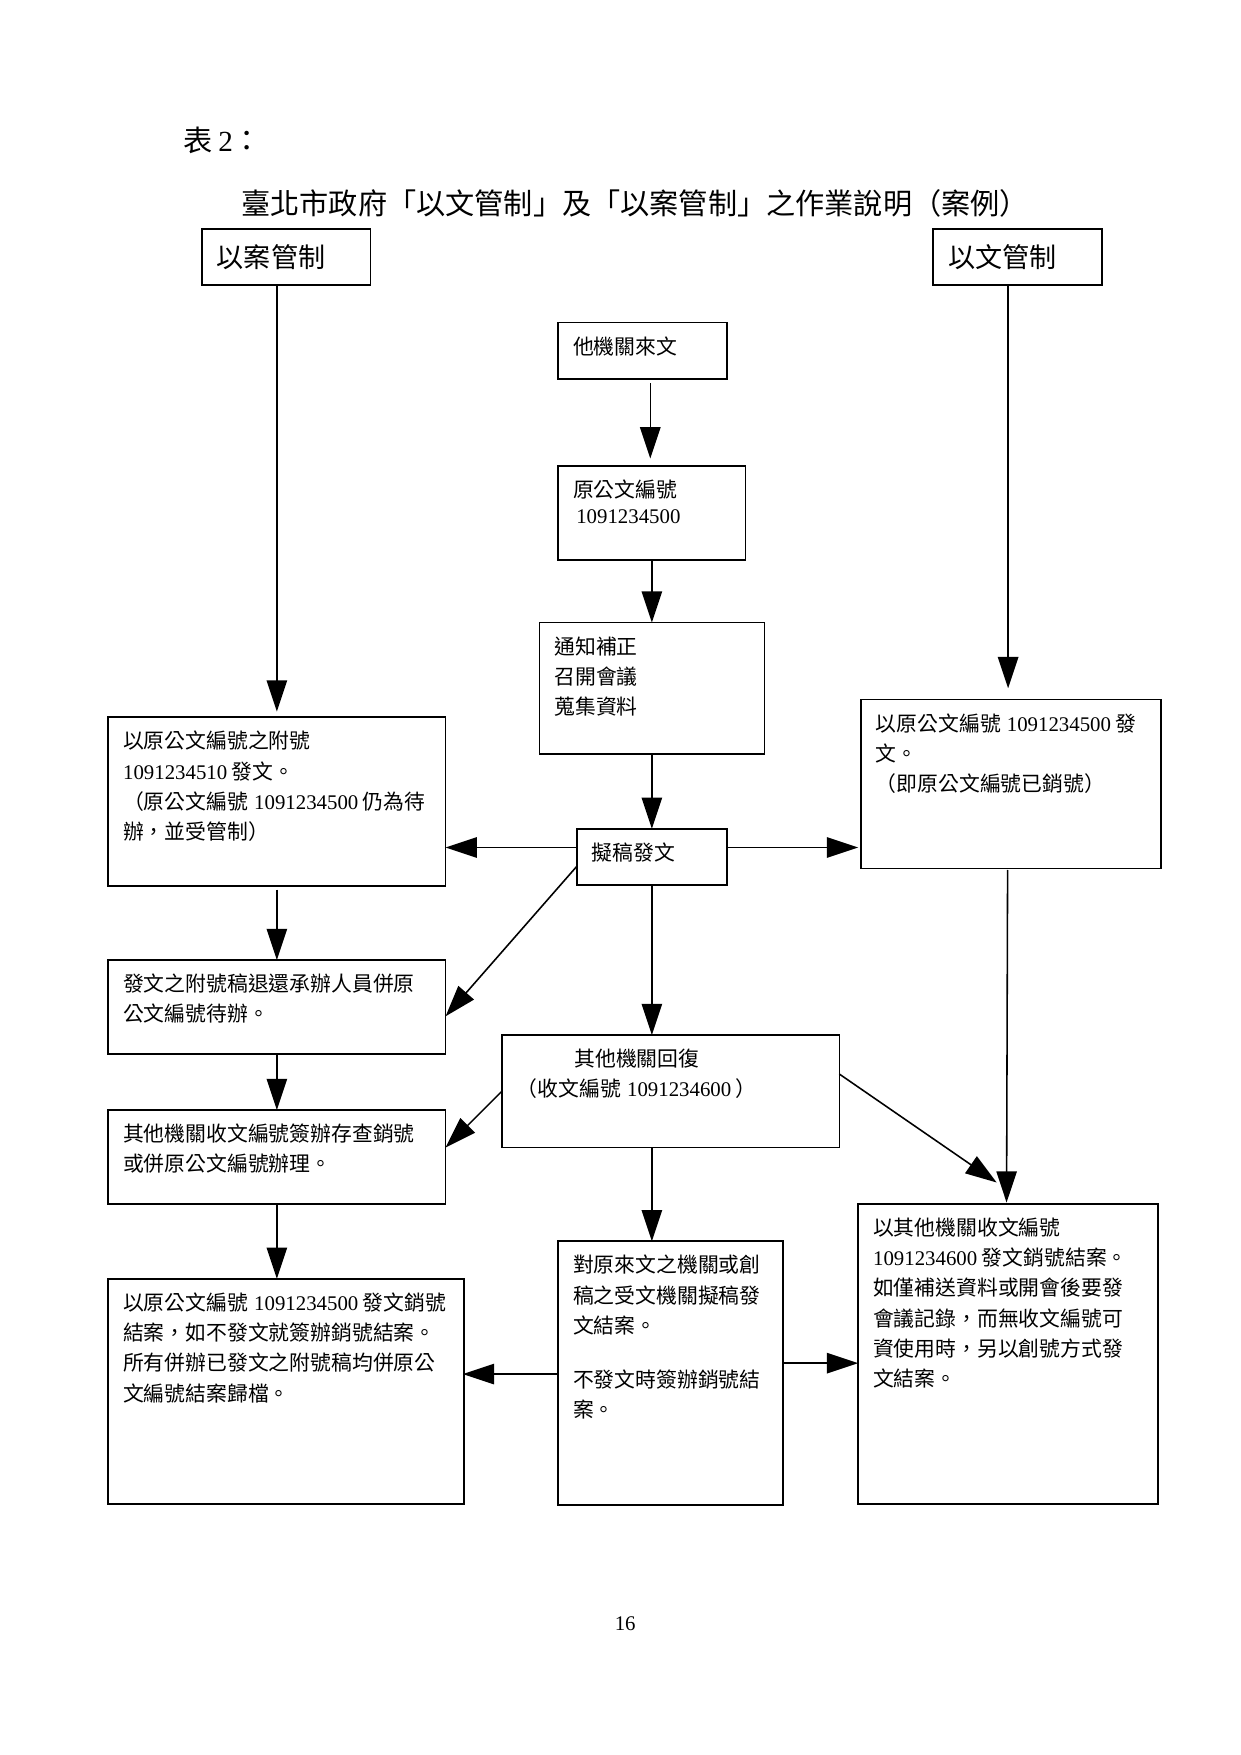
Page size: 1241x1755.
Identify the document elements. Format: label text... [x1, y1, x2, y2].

text 表2： [183, 97, 1087, 160]
text 臺北市政府「以文管制」及「以案管制」之作業說明（案例） [183, 160, 1087, 222]
